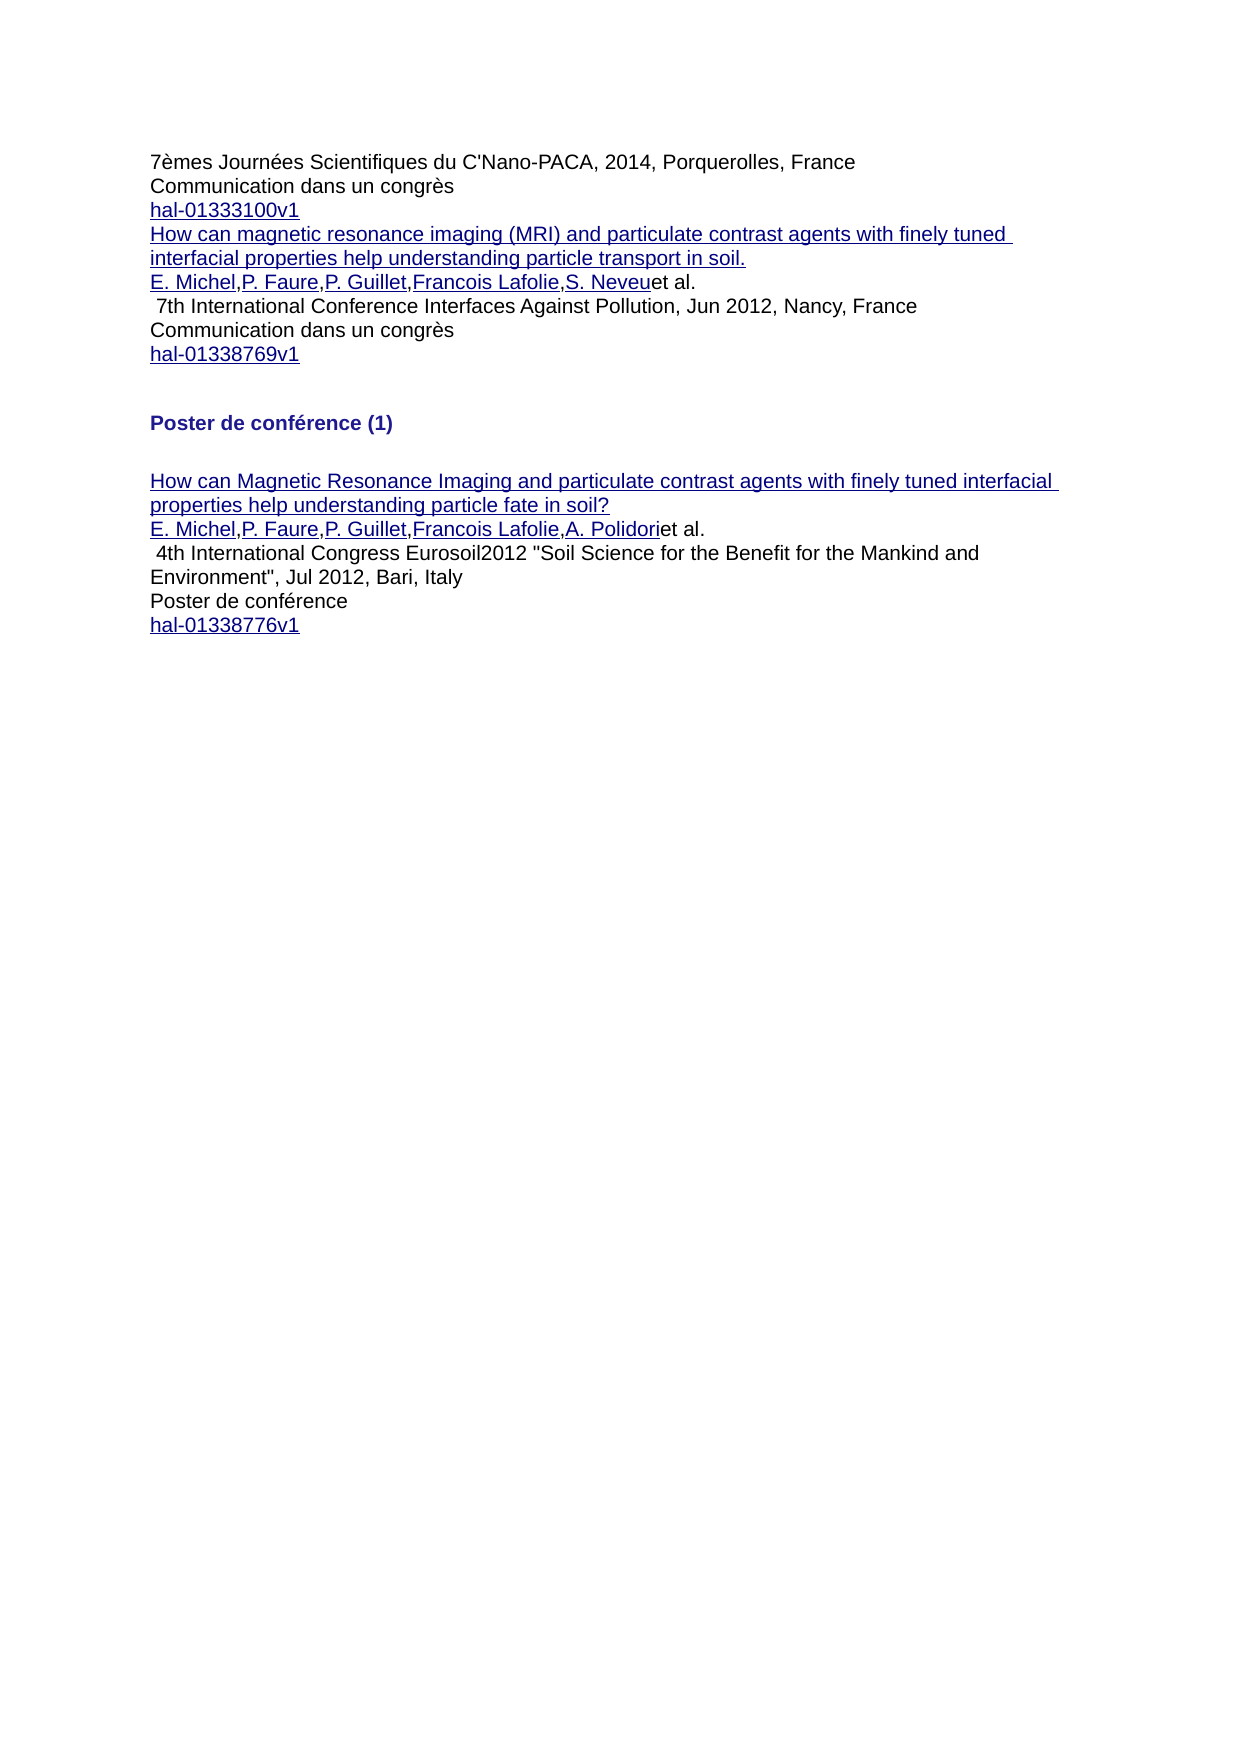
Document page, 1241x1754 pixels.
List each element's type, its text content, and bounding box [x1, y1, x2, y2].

subtitle Poster de conférence (1) [150, 410, 1090, 434]
table_cell 7èmes Journées Scientifiques du C'Nano-PACA, 2014, Porquerolles, France Communication dans un congrès hal-01333100v1 [150, 150, 1090, 222]
table_cell How can magnetic resonance imaging (MRI) and particulate contrast agents with finely tuned interfacial properties help understanding particle transport in soil. E. Michel,P. Faure,P. Guillet,Francois Lafolie,S. Neveuet al. 7th International Conference Interfaces Against Pollution, Jun 2012, Nancy, France Communication dans un congrès hal-01338769v1 [150, 222, 1090, 366]
table_header How can Magnetic Resonance Imaging and particulate contrast agents with finely tuned interfacial properties help understanding particle fate in soil? E. Michel,P. Faure,P. Guillet,Francois Lafolie,A. Polidoriet al. 4th International Congress Eurosoil2012 "Soil Science for the Benefit for the Mankind and Environment", Jul 2012, Bari, Italy Poster de conférence hal-01338776v1 [150, 469, 1090, 636]
